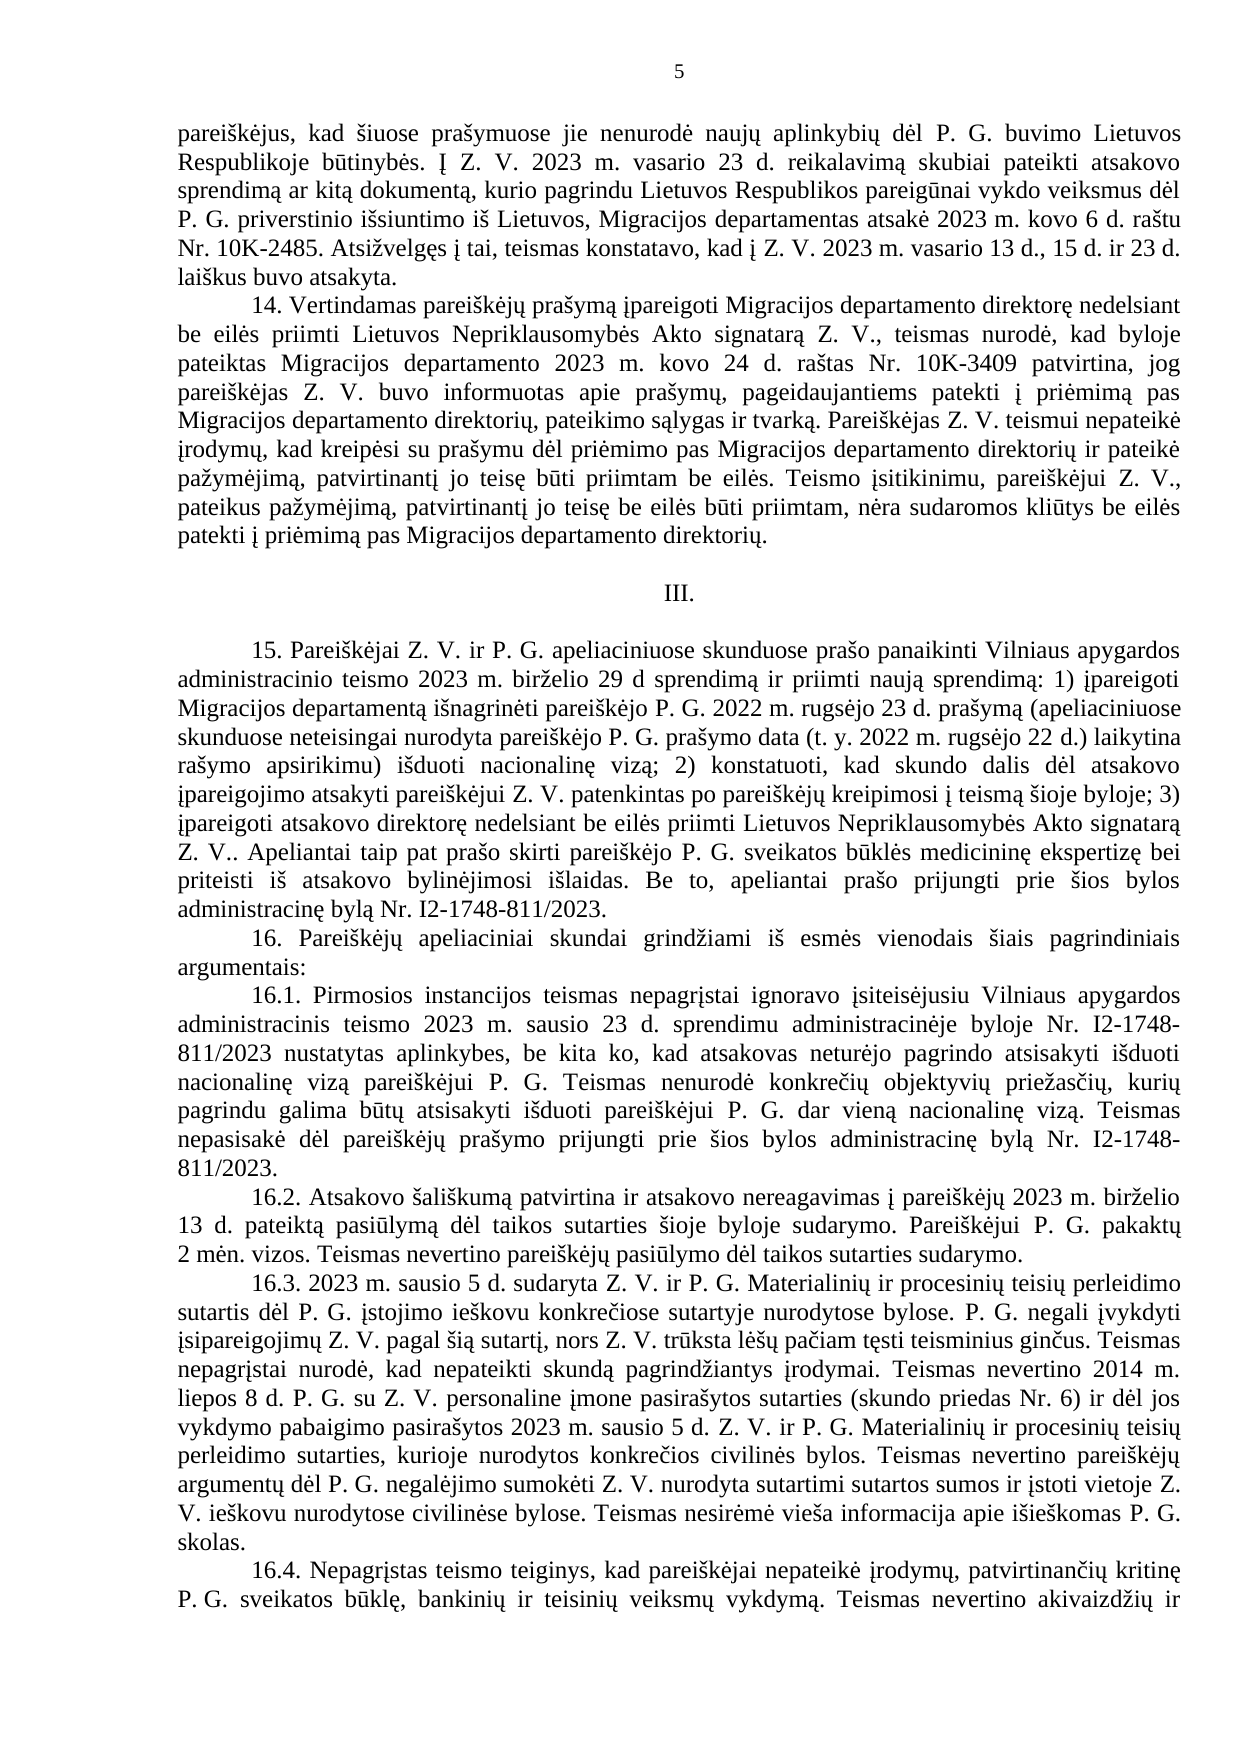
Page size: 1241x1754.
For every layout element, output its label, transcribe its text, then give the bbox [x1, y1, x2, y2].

text 15. Pareiškėjai Z. V. ir P. G. apeliaciniuose skunduose prašo panaikinti Vilniaus apygardos administracinio teismo 2023 m. birželio 29 d sprendimą ir priimti naują sprendimą: 1) įpareigoti Migracijos departamentą išnagrinėti pareiškėjo P. G. 2022 m. rugsėjo 23 d. prašymą (apeliaciniuose skunduose neteisingai nurodyta pareiškėjo P. G. prašymo data (t. y. 2022 m. rugsėjo 22 d.) laikytina rašymo apsirikimu) išduoti nacionalinę vizą; 2) konstatuoti, kad skundo dalis dėl atsakovo įpareigojimo atsakyti pareiškėjui Z. V. patenkintas po pareiškėjų kreipimosi į teismą šioje byloje; 3) įpareigoti atsakovo direktorę nedelsiant be eilės priimti Lietuvos Nepriklausomybės Akto signatarą Z. V.. Apeliantai taip pat prašo skirti pareiškėjo P. G. sveikatos būklės medicininę ekspertizę bei priteisti iš atsakovo bylinėjimosi išlaidas. Be to, apeliantai prašo prijungti prie šios bylos administracinę bylą Nr. I2-1748-811/2023. [177, 636, 1181, 923]
text 14. Vertindamas pareiškėjų prašymą įpareigoti Migracijos departamento direktorę nedelsiant be eilės priimti Lietuvos Nepriklausomybės Akto signatarą Z. V., teismas nurodė, kad byloje pateiktas Migracijos departamento 2023 m. kovo 24 d. raštas Nr. 10K-3409 patvirtina, jog pareiškėjas Z. V. buvo informuotas apie prašymų, pageidaujantiems patekti į priėmimą pas Migracijos departamento direktorių, pateikimo sąlygas ir tvarką. Pareiškėjas Z. V. teismui nepateikė įrodymų, kad kreipėsi su prašymu dėl priėmimo pas Migracijos departamento direktorių ir pateikė pažymėjimą, patvirtinantį jo teisę būti priimtam be eilės. Teismo įsitikinimu, pareiškėjui Z. V., pateikus pažymėjimą, patvirtinantį jo teisę be eilės būti priimtam, nėra sudaromos kliūtys be eilės patekti į priėmimą pas Migracijos departamento direktorių. [177, 291, 1181, 549]
text 16.1. Pirmosios instancijos teismas nepagrįstai ignoravo įsiteisėjusiu Vilniaus apygardos administracinis teismo 2023 m. sausio 23 d. sprendimu administracinėje byloje Nr. I2-1748-811/2023 nustatytas aplinkybes, be kita ko, kad atsakovas neturėjo pagrindo atsisakyti išduoti nacionalinę vizą pareiškėjui P. G. Teismas nenurodė konkrečių objektyvių priežasčių, kurių pagrindu galima būtų atsisakyti išduoti pareiškėjui P. G. dar vieną nacionalinę vizą. Teismas nepasisakė dėl pareiškėjų prašymo prijungti prie šios bylos administracinę bylą Nr. I2-1748-811/2023. [177, 981, 1181, 1182]
text pareiškėjus, kad šiuose prašymuose jie nenurodė naujų aplinkybių dėl P. G. buvimo Lietuvos Respublikoje būtinybės. Į Z. V. 2023 m. vasario 23 d. reikalavimą skubiai pateikti atsakovo sprendimą ar kitą dokumentą, kurio pagrindu Lietuvos Respublikos pareigūnai vykdo veiksmus dėl P. G. priverstinio išsiuntimo iš Lietuvos, Migracijos departamentas atsakė 2023 m. kovo 6 d. raštu Nr. 10K-2485. Atsižvelgęs į tai, teismas konstatavo, kad į Z. V. 2023 m. vasario 13 d., 15 d. ir 23 d. laiškus buvo atsakyta. [177, 118, 1181, 291]
text 16. Pareiškėjų apeliaciniai skundai grindžiami iš esmės vienodais šiais pagrindiniais argumentais: [177, 923, 1181, 981]
text 16.3. 2023 m. sausio 5 d. sudaryta Z. V. ir P. G. Materialinių ir procesinių teisių perleidimo sutartis dėl P. G. įstojimo ieškovu konkrečiose sutartyje nurodytose bylose. P. G. negali įvykdyti įsipareigojimų Z. V. pagal šią sutartį, nors Z. V. trūksta lėšų pačiam tęsti teisminius ginčus. Teismas nepagrįstai nurodė, kad nepateikti skundą pagrindžiantys įrodymai. Teismas nevertino 2014 m. liepos 8 d. P. G. su Z. V. personaline įmone pasirašytos sutarties (skundo priedas Nr. 6) ir dėl jos vykdymo pabaigimo pasirašytos 2023 m. sausio 5 d. Z. V. ir P. G. Materialinių ir procesinių teisių perleidimo sutarties, kurioje nurodytos konkrečios civilinės bylos. Teismas nevertino pareiškėjų argumentų dėl P. G. negalėjimo sumokėti Z. V. nurodyta sutartimi sutartos sumos ir įstoti vietoje Z. V. ieškovu nurodytose civilinėse bylose. Teismas nesirėmė vieša informacija apie išieškomas P. G. skolas. [177, 1268, 1181, 1556]
text 16.2. Atsakovo šališkumą patvirtina ir atsakovo nereagavimas į pareiškėjų 2023 m. birželio 13 d. pateiktą pasiūlymą dėl taikos sutarties šioje byloje sudarymo. Pareiškėjui P. G. pakaktų 2 mėn. vizos. Teismas nevertino pareiškėjų pasiūlymo dėl taikos sutarties sudarymo. [177, 1182, 1181, 1268]
text III. [177, 578, 1181, 607]
text 16.4. Nepagrįstas teismo teiginys, kad pareiškėjai nepateikė įrodymų, patvirtinančių kritinę P. G. sveikatos būklę, bankinių ir teisinių veiksmų vykdymą. Teismas nevertino akivaizdžių ir [177, 1556, 1181, 1613]
